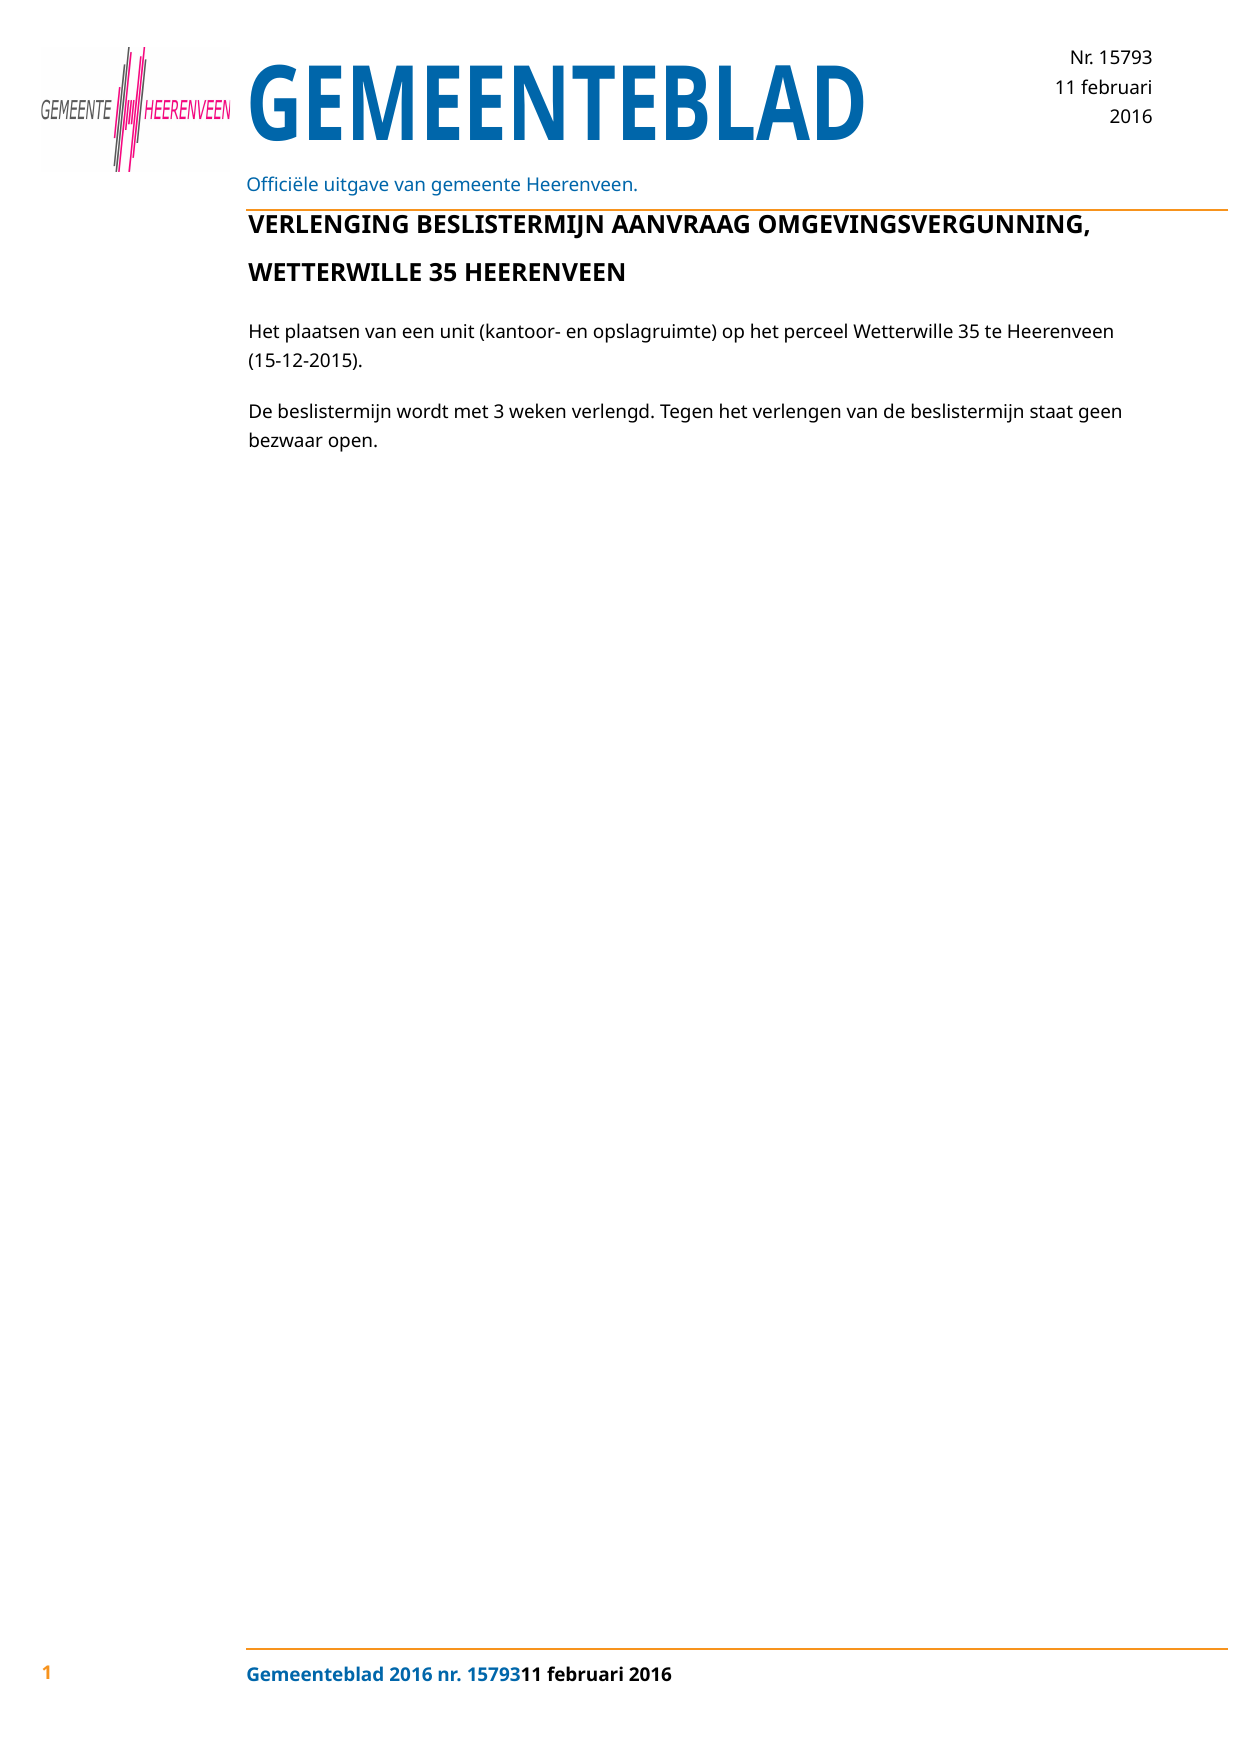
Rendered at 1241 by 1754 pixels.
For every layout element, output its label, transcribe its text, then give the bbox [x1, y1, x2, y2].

text Het plaatsen van een unit (kantoor- en opslagruimte) op het perceel Wetterwille 35 te Heerenveen (15-12-2015). [248, 318, 1152, 373]
text De beslistermijn wordt met 3 weken verlengd. Tegen het verlengen van de beslistermijn staat geen bezwaar open. [248, 398, 1152, 453]
picture [41, 47, 231, 172]
text VERLENGING BESLISTERMIJN AANVRAAG OMGEVINGSVERGUNNING, WETTERWILLE 35 HEERENVEEN [248, 211, 1152, 288]
